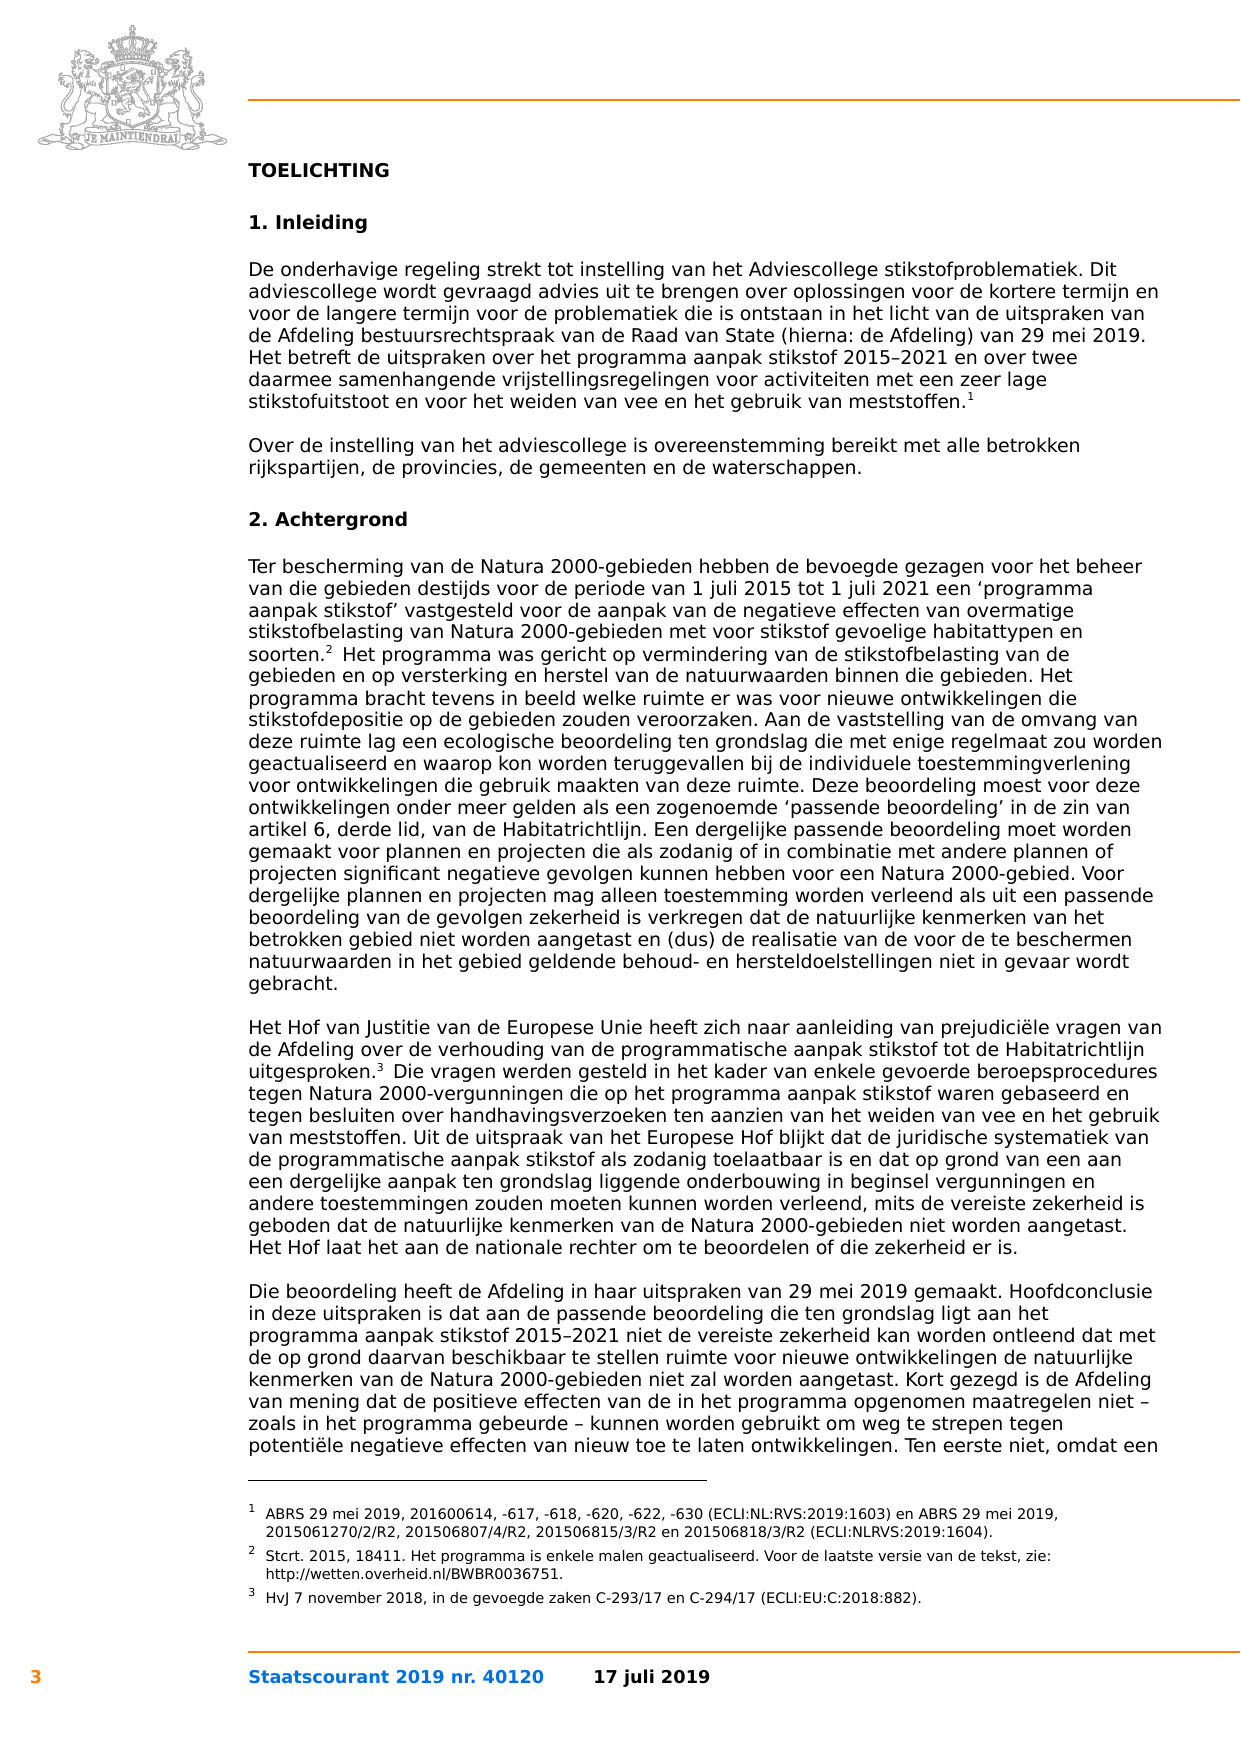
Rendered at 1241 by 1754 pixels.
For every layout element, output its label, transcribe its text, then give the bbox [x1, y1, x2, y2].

text Over de instelling van het adviescollege is overeenstemming bereikt met alle betrokken rijkspartijen, de provincies, de gemeenten en de waterschappen. [248, 434, 1163, 478]
subtitle 1. Inleiding [248, 212, 1163, 234]
subtitle TOELICHTING [248, 160, 1163, 182]
text ABRS 29 mei 2019, 201600614, -617, -618, -620, -622, -630 (ECLI:NL:RVS:2019:1603) en ABRS 29 mei 2019, 2015061270/2/R2, 201506807/4/R2, 201506815/3/R2 en 201506818/3/R2 (ECLI:NLRVS:2019:1604). [248, 1502, 1163, 1541]
text Het Hof van Justitie van de Europese Unie heeft zich naar aanleiding van prejudiciële vragen van de Afdeling over de verhouding van de programmatische aanpak stikstof tot de Habitatrichtlijn uitgesproken. Die vragen werden gesteld in het kader van enkele gevoerde beroepsprocedures tegen Natura 2000-vergunningen die op het programma aanpak stikstof waren gebaseerd en tegen besluiten over handhavingsverzoeken ten aanzien van het weiden van vee en het gebruik van meststoffen. Uit de uitspraak van het Europese Hof blijkt dat de juridische systematiek van de programmatische aanpak stikstof als zodanig toelaatbaar is en dat op grond van een aan een dergelijke aanpak ten grondslag liggende onderbouwing in beginsel vergunningen en andere toestemmingen zouden moeten kunnen worden verleend, mits de vereiste zekerheid is geboden dat de natuurlijke kenmerken van de Natura 2000-gebieden niet worden aangetast. Het Hof laat het aan de nationale rechter om te beoordelen of die zekerheid er is. [248, 1017, 1163, 1259]
text De onderhavige regeling strekt tot instelling van het Adviescollege stikstofproblematiek. Dit adviescollege wordt gevraagd advies uit te brengen over oplossingen voor de kortere termijn en voor de langere termijn voor de problematiek die is ontstaan in het licht van de uitspraken van de Afdeling bestuursrechtspraak van de Raad van State (hierna: de Afdeling) van 29 mei 2019. Het betreft de uitspraken over het programma aanpak stikstof 2015–2021 en over twee daarmee samenhangende vrijstellingsregelingen voor activiteiten met een zeer lage stikstofuitstoot en voor het weiden van vee en het gebruik van meststoffen. [248, 259, 1163, 413]
text Die beoordeling heeft de Afdeling in haar uitspraken van 29 mei 2019 gemaakt. Hoofdconclusie in deze uitspraken is dat aan de passende beoordeling die ten grondslag ligt aan het programma aanpak stikstof 2015–2021 niet de vereiste zekerheid kan worden ontleend dat met de op grond daarvan beschikbaar te stellen ruimte voor nieuwe ontwikkelingen de natuurlijke kenmerken van de Natura 2000-gebieden niet zal worden aangetast. Kort gezegd is de Afdeling van mening dat de positieve effecten van de in het programma opgenomen maatregelen niet – zoals in het programma gebeurde – kunnen worden gebruikt om weg te strepen tegen potentiële negatieve effecten van nieuw toe te laten ontwikkelingen. Ten eerste niet, omdat een [248, 1281, 1163, 1456]
picture [38, 25, 227, 150]
text Stcrt. 2015, 18411. Het programma is enkele malen geactualiseerd. Voor de laatste versie van de tekst, zie: http://wetten.overheid.nl/BWBR0036751. [248, 1544, 1163, 1583]
text Ter bescherming van de Natura 2000-gebieden hebben de bevoegde gezagen voor het beheer van die gebieden destijds voor de periode van 1 juli 2015 tot 1 juli 2021 een ‘programma aanpak stikstof’ vastgesteld voor de aanpak van de negatieve effecten van overmatige stikstofbelasting van Natura 2000-gebieden met voor stikstof gevoelige habitattypen en soorten. Het programma was gericht op vermindering van de stikstofbelasting van de gebieden en op versterking en herstel van de natuurwaarden binnen die gebieden. Het programma bracht tevens in beeld welke ruimte er was voor nieuwe ontwikkelingen die stikstofdepositie op de gebieden zouden veroorzaken. Aan de vaststelling van de omvang van deze ruimte lag een ecologische beoordeling ten grondslag die met enige regelmaat zou worden geactualiseerd en waarop kon worden teruggevallen bij de individuele toestemmingverlening voor ontwikkelingen die gebruik maakten van deze ruimte. Deze beoordeling moest voor deze ontwikkelingen onder meer gelden als een zogenoemde ‘passende beoordeling’ in de zin van artikel 6, derde lid, van de Habitatrichtlijn. Een dergelijke passende beoordeling moet worden gemaakt voor plannen en projecten die als zodanig of in combinatie met andere plannen of projecten significant negatieve gevolgen kunnen hebben voor een Natura 2000-gebied. Voor dergelijke plannen en projecten mag alleen toestemming worden verleend als uit een passende beoordeling van de gevolgen zekerheid is verkregen dat de natuurlijke kenmerken van het betrokken gebied niet worden aangetast en (dus) de realisatie van de voor de te beschermen natuurwaarden in het gebied geldende behoud- en hersteldoelstellingen niet in gevaar wordt gebracht. [248, 556, 1163, 995]
text HvJ 7 november 2018, in de gevoegde zaken C-293/17 en C-294/17 (ECLI:EU:C:2018:882). [248, 1586, 1163, 1608]
subtitle 2. Achtergrond [248, 508, 1163, 531]
